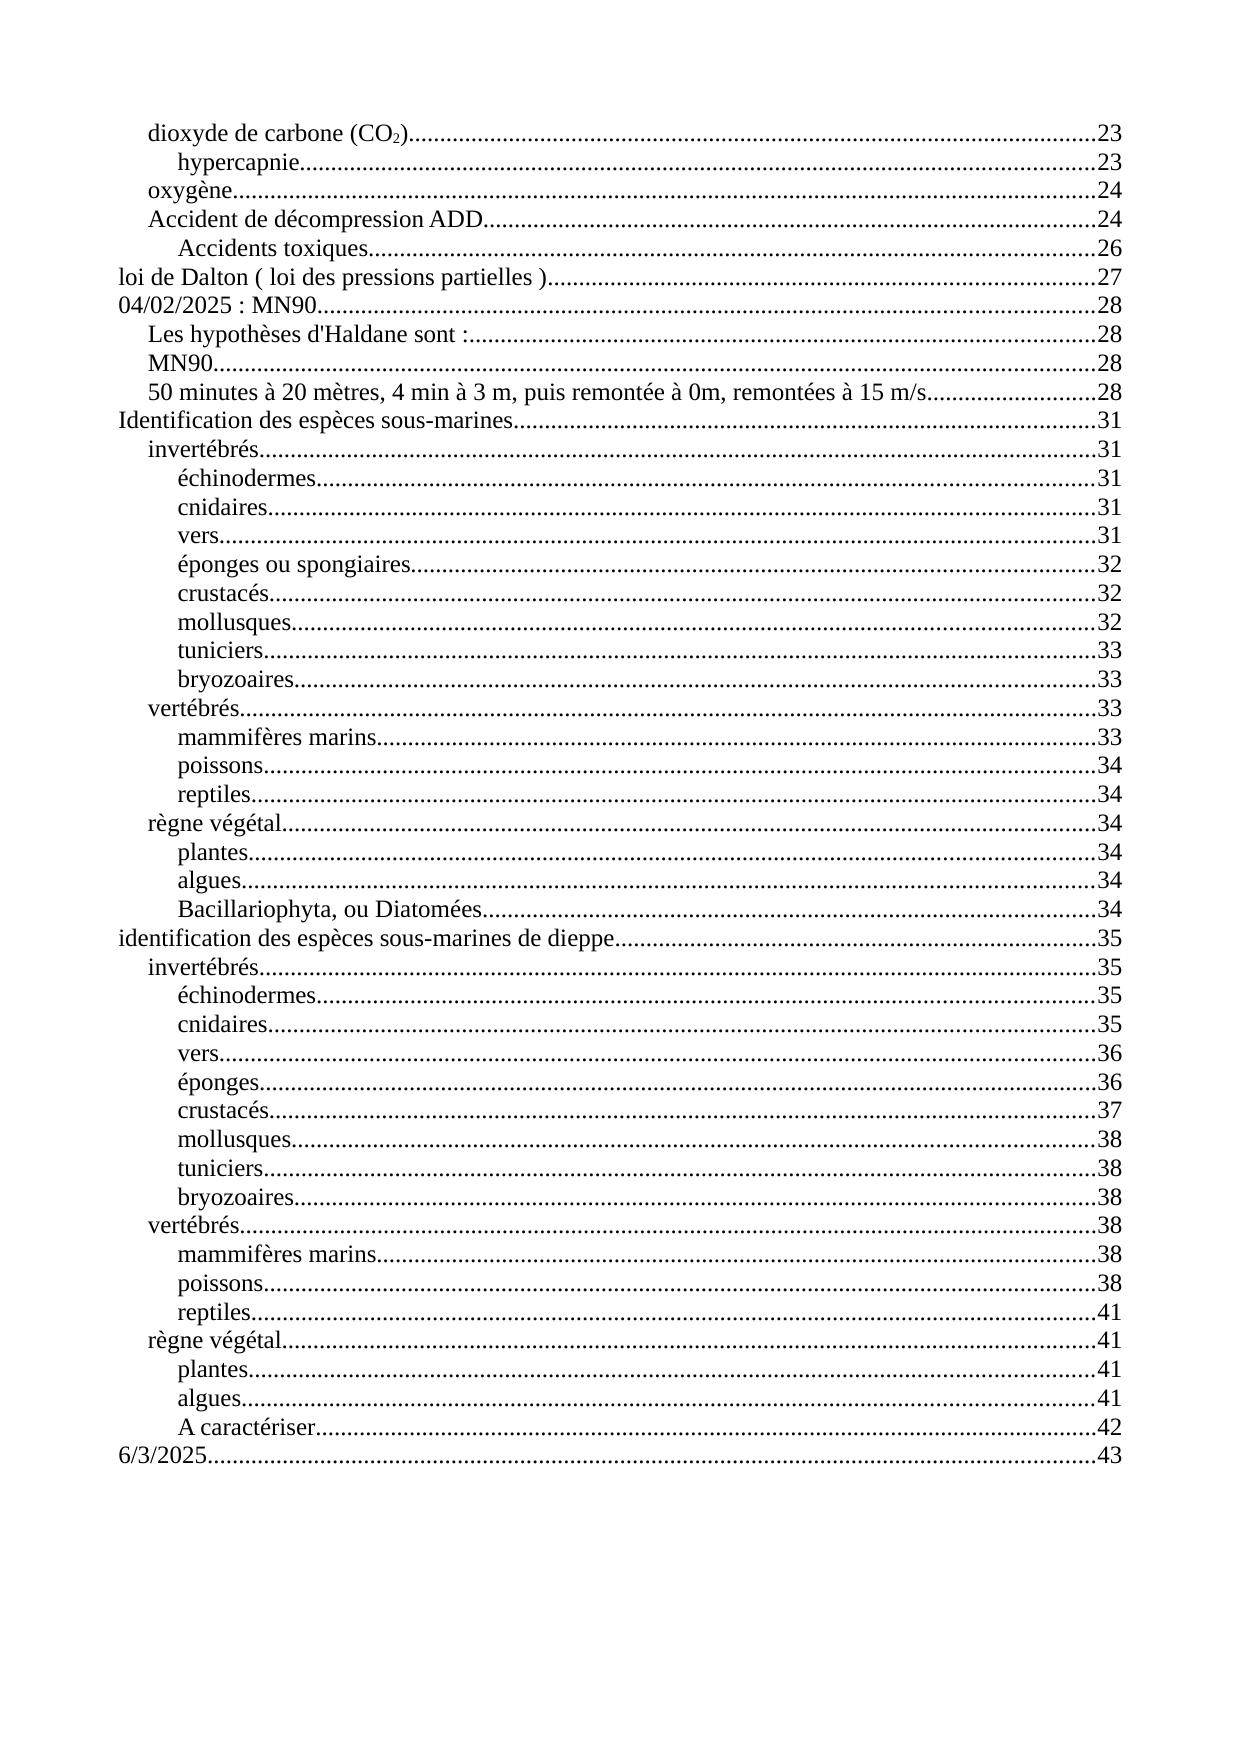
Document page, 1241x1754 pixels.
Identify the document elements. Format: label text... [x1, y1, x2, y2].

text invertébrés 31 [148, 434, 1122, 463]
text cnidaires 35 [177, 1009, 1122, 1038]
text algues 34 [177, 866, 1122, 894]
text poissons 38 [177, 1268, 1122, 1297]
text tuniciers 33 [177, 636, 1122, 664]
text Les hypothèses d'Haldane sont : 28 [148, 319, 1122, 348]
text oxygène 24 [148, 176, 1122, 204]
text échinodermes 31 [177, 463, 1122, 492]
text 50 minutes à 20 mètres, 4 min à 3 m, puis remontée à 0m, remontées à 15 m/s 28 [148, 377, 1122, 406]
text A caractériser 42 [177, 1412, 1122, 1441]
text Accident de décompression ADD 24 [148, 204, 1122, 233]
text plantes 41 [177, 1354, 1122, 1383]
text crustacés 32 [177, 578, 1122, 607]
text dioxyde de carbone (CO2) 23 [148, 118, 1122, 147]
subtitle 6/3/2025 43 [118, 1441, 1122, 1469]
text échinodermes 35 [177, 981, 1122, 1009]
subtitle 04/02/2025 : MN90 28 [118, 291, 1122, 319]
text vertébrés 38 [148, 1211, 1122, 1239]
text bryozoaires 38 [177, 1182, 1122, 1211]
text algues 41 [177, 1383, 1122, 1412]
text règne végétal 34 [148, 808, 1122, 837]
text tuniciers 38 [177, 1153, 1122, 1182]
text cnidaires 31 [177, 492, 1122, 521]
text vertébrés 33 [148, 693, 1122, 722]
text mollusques 38 [177, 1124, 1122, 1153]
text Bacillariophyta, ou Diatomées 34 [177, 894, 1122, 923]
text crustacés 37 [177, 1096, 1122, 1124]
text éponges 36 [177, 1067, 1122, 1096]
subtitle Identification des espèces sous-marines 31 [118, 406, 1122, 434]
text Accidents toxiques 26 [177, 233, 1122, 262]
text plantes 34 [177, 837, 1122, 866]
text mammifères marins 33 [177, 722, 1122, 751]
text éponges ou spongiaires 32 [177, 549, 1122, 578]
text règne végétal 41 [148, 1326, 1122, 1354]
text mammifères marins 38 [177, 1239, 1122, 1268]
text hypercapnie 23 [177, 147, 1122, 176]
text invertébrés 35 [148, 952, 1122, 981]
subtitle loi de Dalton ( loi des pressions partielles ) 27 [118, 262, 1122, 291]
text poissons 34 [177, 751, 1122, 779]
text bryozoaires 33 [177, 664, 1122, 693]
text MN90 28 [148, 348, 1122, 377]
text vers 31 [177, 521, 1122, 549]
text reptiles 34 [177, 779, 1122, 808]
subtitle identification des espèces sous-marines de dieppe 35 [118, 923, 1122, 952]
text mollusques 32 [177, 607, 1122, 636]
text reptiles 41 [177, 1297, 1122, 1326]
text vers 36 [177, 1038, 1122, 1067]
